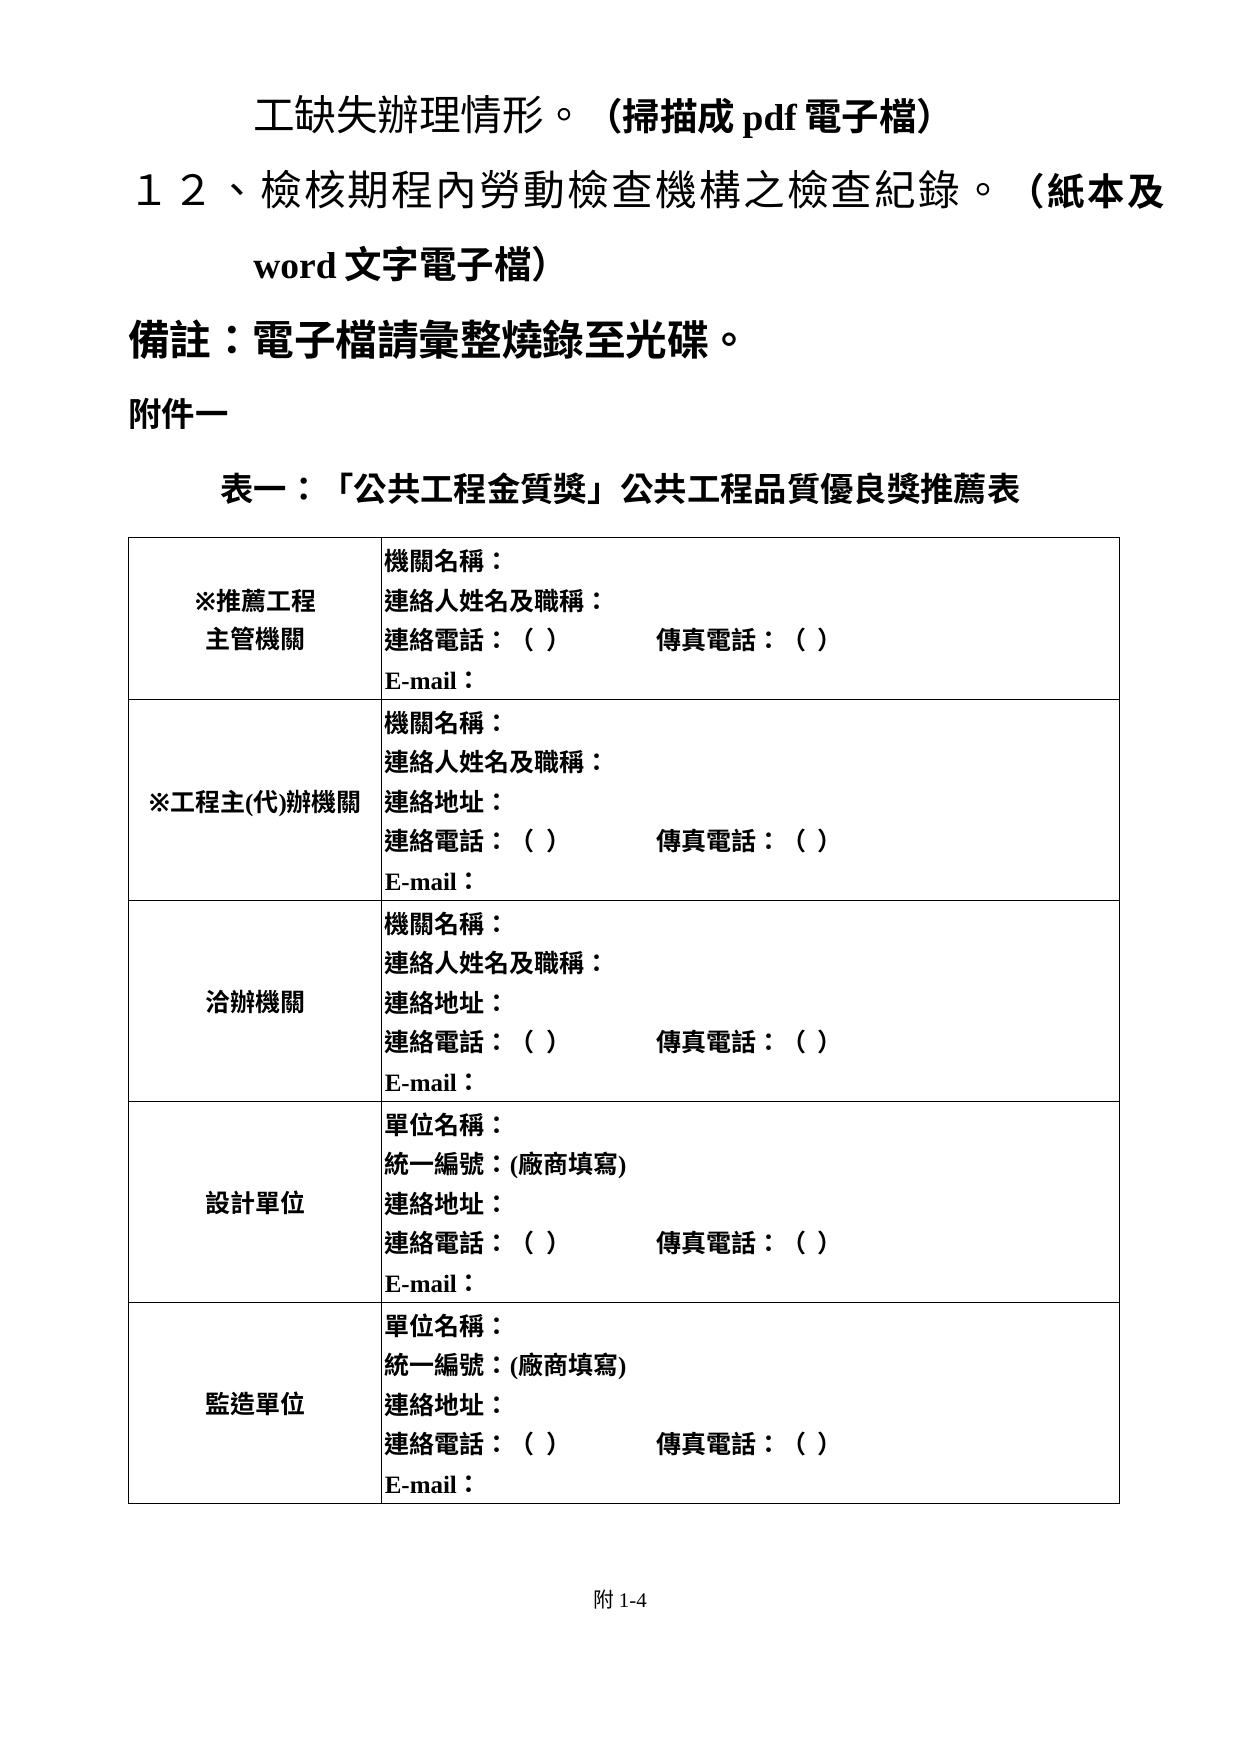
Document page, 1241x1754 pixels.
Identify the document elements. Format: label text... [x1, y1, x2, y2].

table_cell 單位名稱： 統一編號：(廠商填寫) 連絡地址： 連絡電話：（ ） 傳真電話：（ ） E-mail： [382, 1102, 1119, 1302]
table_cell 洽辦機關 [129, 901, 381, 1101]
table_cell 機關名稱： 連絡人姓名及職稱： 連絡地址： 連絡電話：（ ） 傳真電話：（ ） E-mail： [382, 700, 1119, 900]
table_cell 單位名稱： 統一編號：(廠商填寫) 連絡地址： 連絡電話：（ ） 傳真電話：（ ） E-mail： [382, 1303, 1119, 1503]
table_cell 機關名稱： 連絡人姓名及職稱： 連絡地址： 連絡電話：（ ） 傳真電話：（ ） E-mail： [382, 901, 1119, 1101]
text 工缺失辦理情形。（掃描成pdf電子檔） [128, 75, 1165, 150]
table_header 機關名稱： 連絡人姓名及職稱： 連絡電話：（ ） 傳真電話：（ ） E-mail： [382, 538, 1119, 699]
table_cell 監造單位 [129, 1303, 381, 1503]
table_cell 設計單位 [129, 1102, 381, 1302]
text 附件一 [128, 375, 1165, 450]
table_cell ※工程主(代)辦機關 [129, 700, 381, 900]
text 備註：電子檔請彙整燒錄至光碟。 [128, 300, 1165, 375]
table_header ※推薦工程 主管機關 [129, 538, 381, 699]
text 表一：「公共工程金質獎」公共工程品質優良獎推薦表 [128, 450, 1112, 525]
text １２、檢核期程內勞動檢查機構之檢查紀錄。（紙本及word文字電子檔） [128, 150, 1165, 300]
